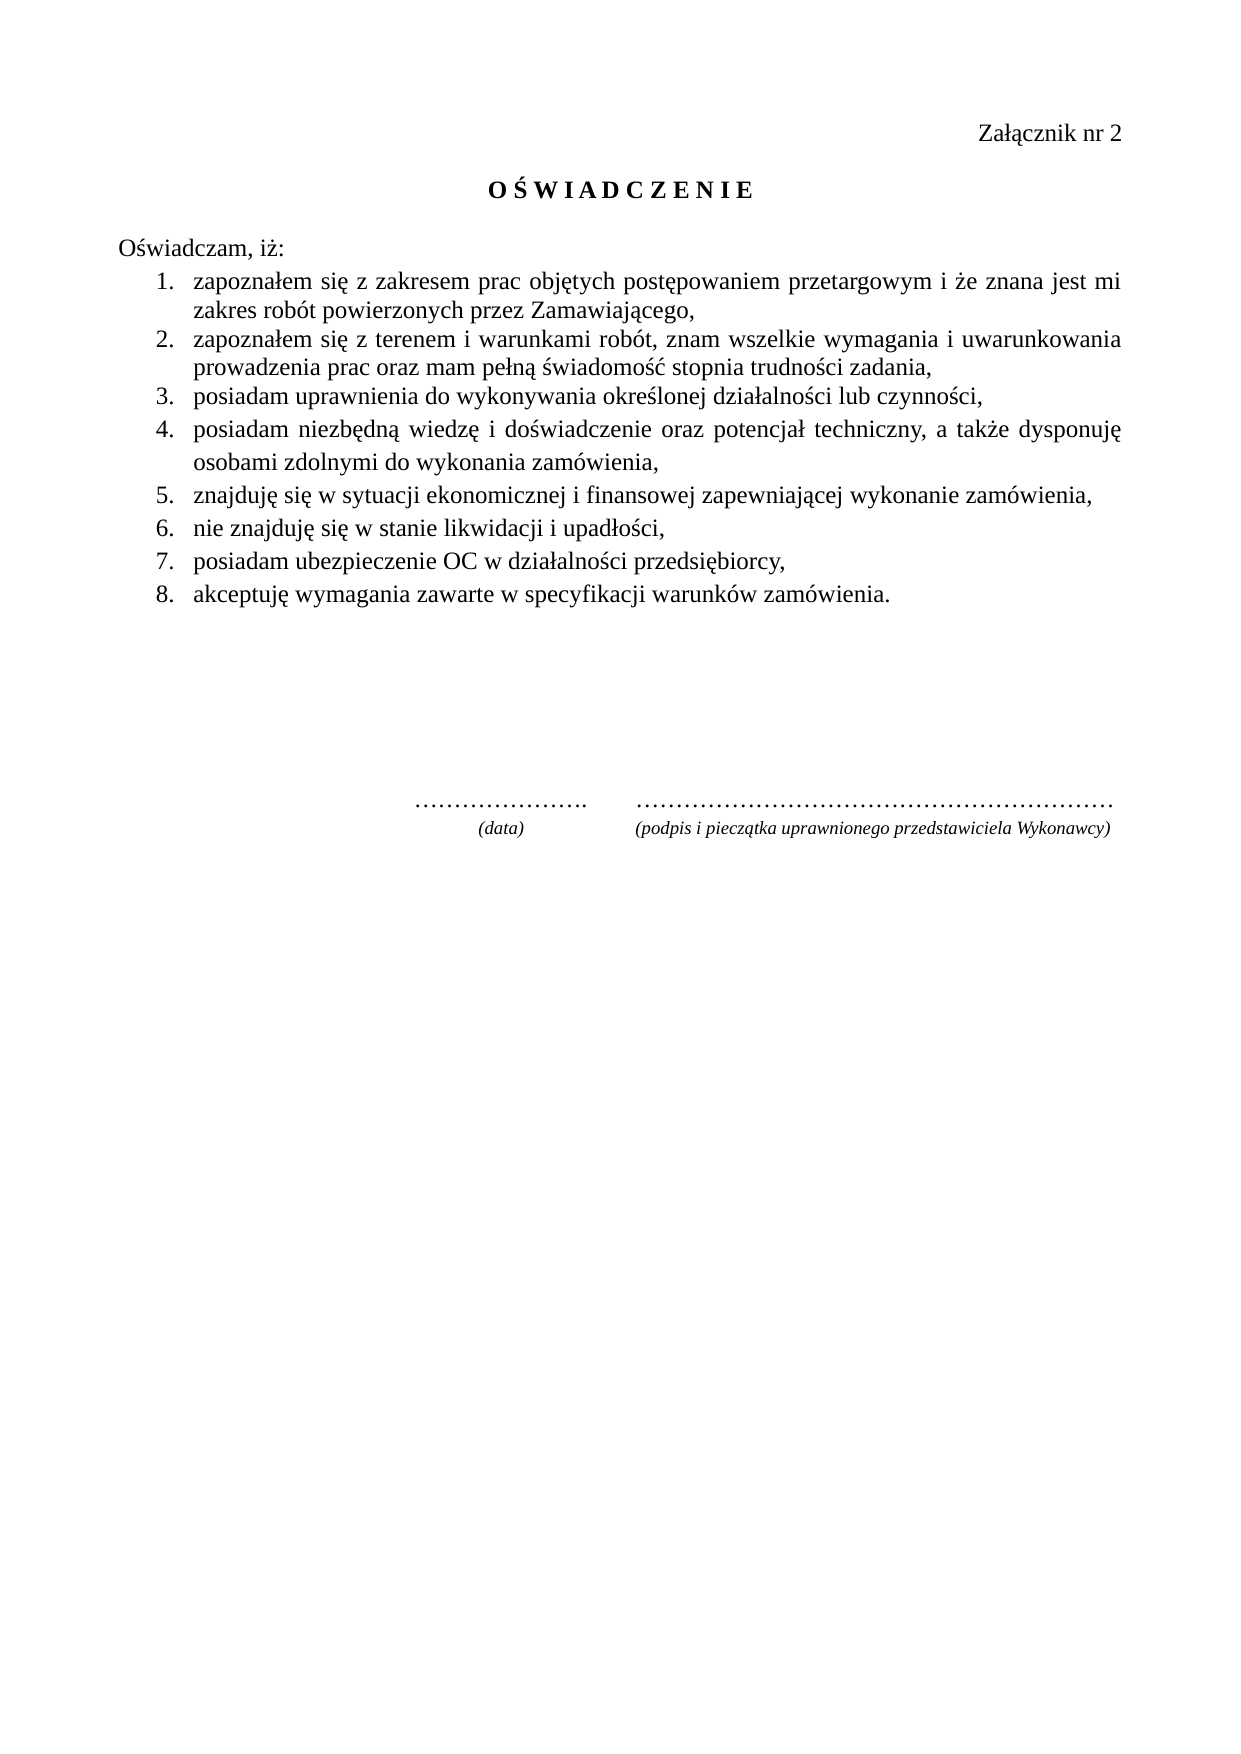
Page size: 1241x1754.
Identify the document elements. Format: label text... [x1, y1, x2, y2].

text Załącznik nr 2 [118, 118, 1122, 147]
list zapoznałem się z terenem i warunkami robót, znam wszelkie wymagania i uwarunkowania prowadzenia prac oraz mam pełną świadomość stopnia trudności zadania, [156, 324, 1122, 381]
list akceptuję wymagania zawarte w specyfikacji warunków zamówienia. [156, 579, 1122, 608]
text O Ś W I A D C Z E N I E [118, 176, 1122, 204]
list znajduję się w sytuacji ekonomicznej i finansowej zapewniającej wykonanie zamówienia, [156, 480, 1122, 509]
list posiadam uprawnienia do wykonywania określonej działalności lub czynności, [156, 381, 1122, 410]
list posiadam niezbędną wiedzę i doświadczenie oraz potencjał techniczny, a także dysponuję osobami zdolnymi do wykonania zamówienia, [156, 414, 1122, 476]
list posiadam ubezpieczenie OC w działalności przedsiębiorcy, [156, 546, 1122, 575]
list nie znajduję się w stanie likwidacji i upadłości, [156, 513, 1122, 542]
list zapoznałem się z zakresem prac objętych postępowaniem przetargowym i że znana jest mi zakres robót powierzonych przez Zamawiającego, [156, 266, 1122, 324]
text …………………. …………………………………………………… (data) (podpis i pieczątka uprawnionego przedstawiciela Wykonawcy) [118, 785, 1122, 840]
text Oświadczam, iż: [118, 233, 1122, 262]
